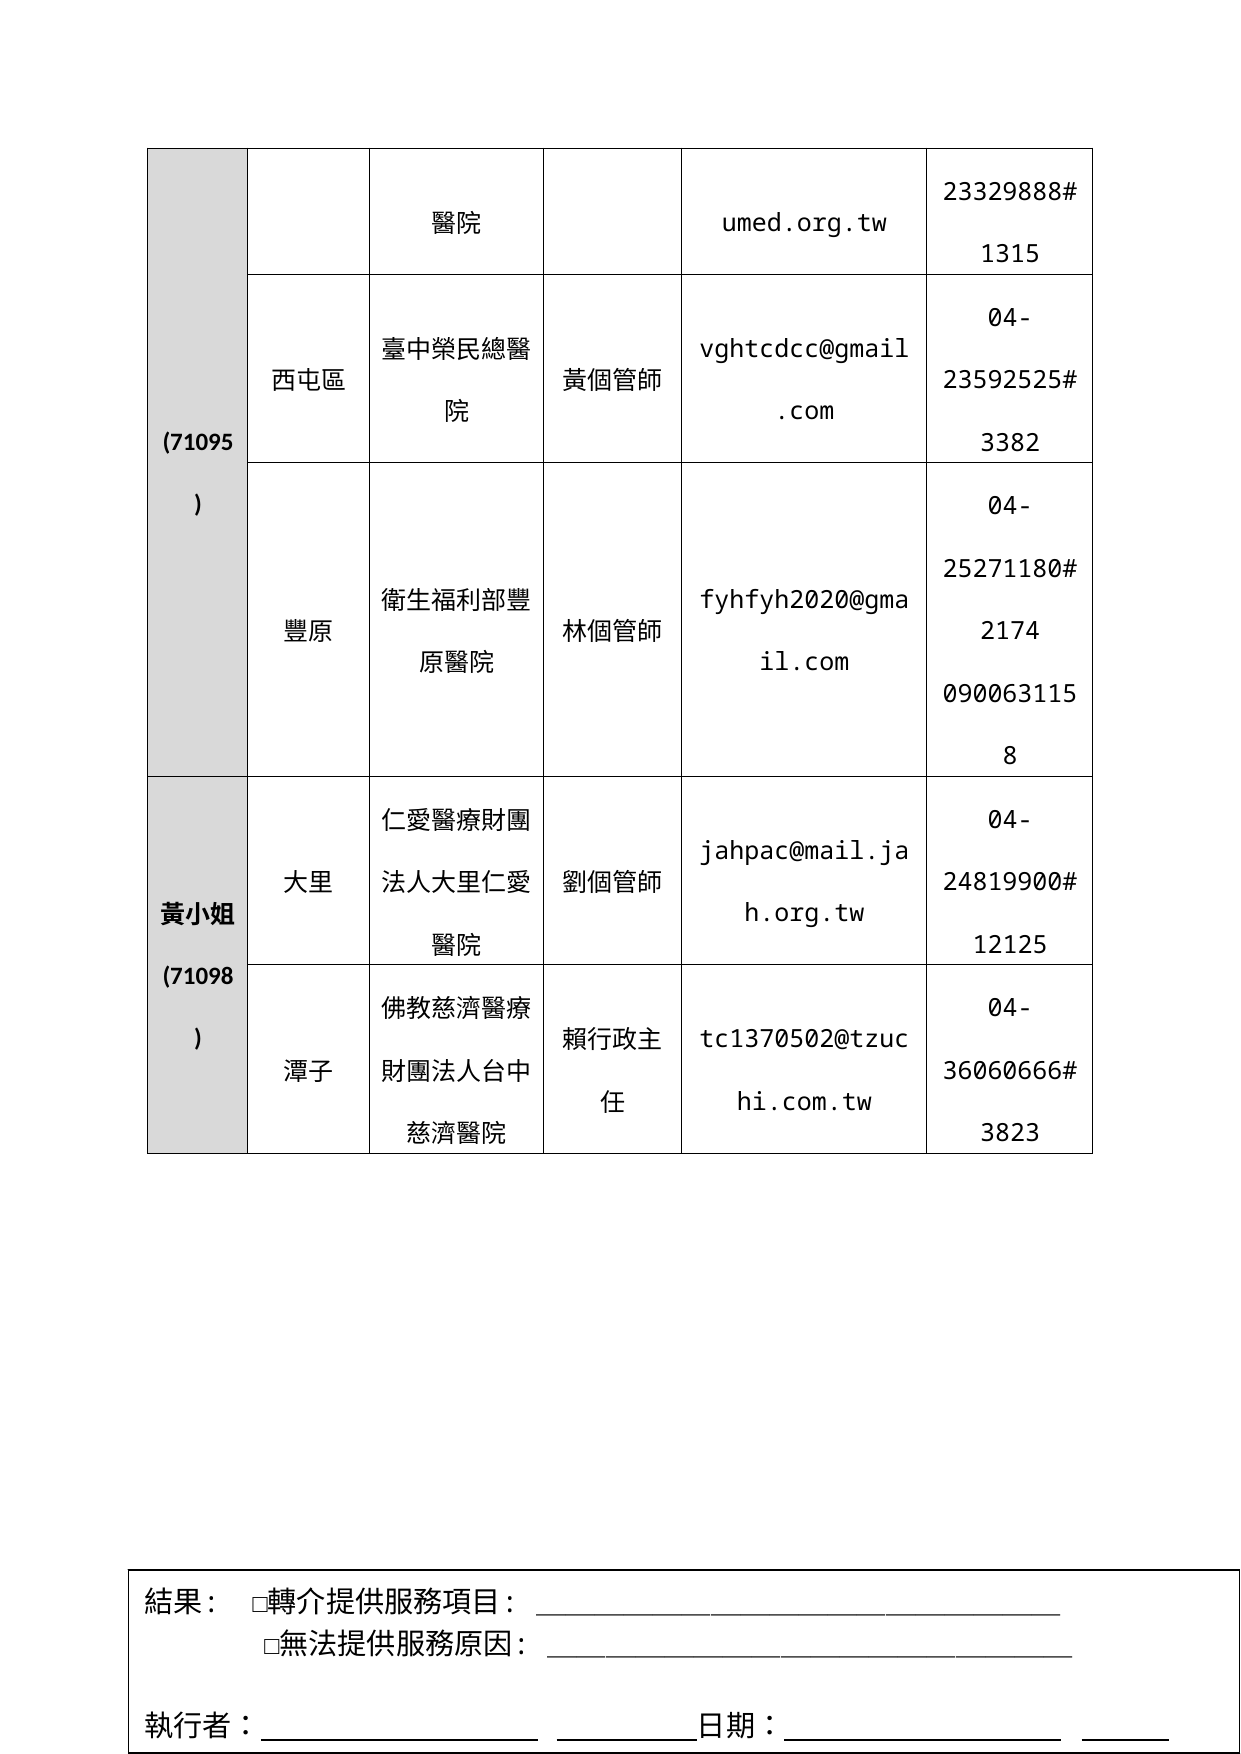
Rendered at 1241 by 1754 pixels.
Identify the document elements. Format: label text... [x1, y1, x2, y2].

table_cell [544, 149, 681, 273]
table_cell 醫院 [370, 149, 543, 273]
table_cell 04-23592525#3382 [927, 275, 1092, 462]
table_cell 潭子 [248, 965, 369, 1153]
text 結果: □轉介提供服務項目: ＿＿＿＿＿＿＿＿＿＿＿＿＿＿＿＿＿＿ [144, 1578, 1223, 1621]
table_cell vghtcdcc@gmail.com [682, 275, 926, 462]
table_cell 劉個管師 [544, 777, 681, 964]
table_cell 04-25271180#2174 0900631158 [927, 463, 1092, 776]
table_cell 04-36060666#3823 [927, 965, 1092, 1153]
table_cell 黃個管師 [544, 275, 681, 462]
table_cell 佛教慈濟醫療財團法人台中慈濟醫院 [370, 965, 543, 1153]
table_cell umed.org.tw [682, 149, 926, 273]
table_cell jahpac@mail.jah.org.tw [682, 777, 926, 964]
text 執行者： 日期： [144, 1703, 1223, 1745]
table_cell 04-24819900#12125 [927, 777, 1092, 964]
table_cell 豐原 [248, 463, 369, 776]
table_cell 23329888#1315 [927, 149, 1092, 273]
table_cell 仁愛醫療財團法人大里仁愛醫院 [370, 777, 543, 964]
text □無法提供服務原因: ＿＿＿＿＿＿＿＿＿＿＿＿＿＿＿＿＿＿ [144, 1621, 1223, 1663]
table_cell 大里 [248, 777, 369, 964]
table_cell tc1370502@tzuchi.com.tw [682, 965, 926, 1153]
table_cell 林個管師 [544, 463, 681, 776]
table_cell [248, 149, 369, 273]
table_cell (71095) [148, 149, 247, 776]
table_cell fyhfyh2020@gmail.com [682, 463, 926, 776]
table_cell 黃小姐 (71098) [148, 777, 247, 1153]
table_cell 臺中榮民總醫院 [370, 275, 543, 462]
table_cell 賴行政主任 [544, 965, 681, 1153]
table_cell 西屯區 [248, 275, 369, 462]
table_cell 衛生福利部豐原醫院 [370, 463, 543, 776]
